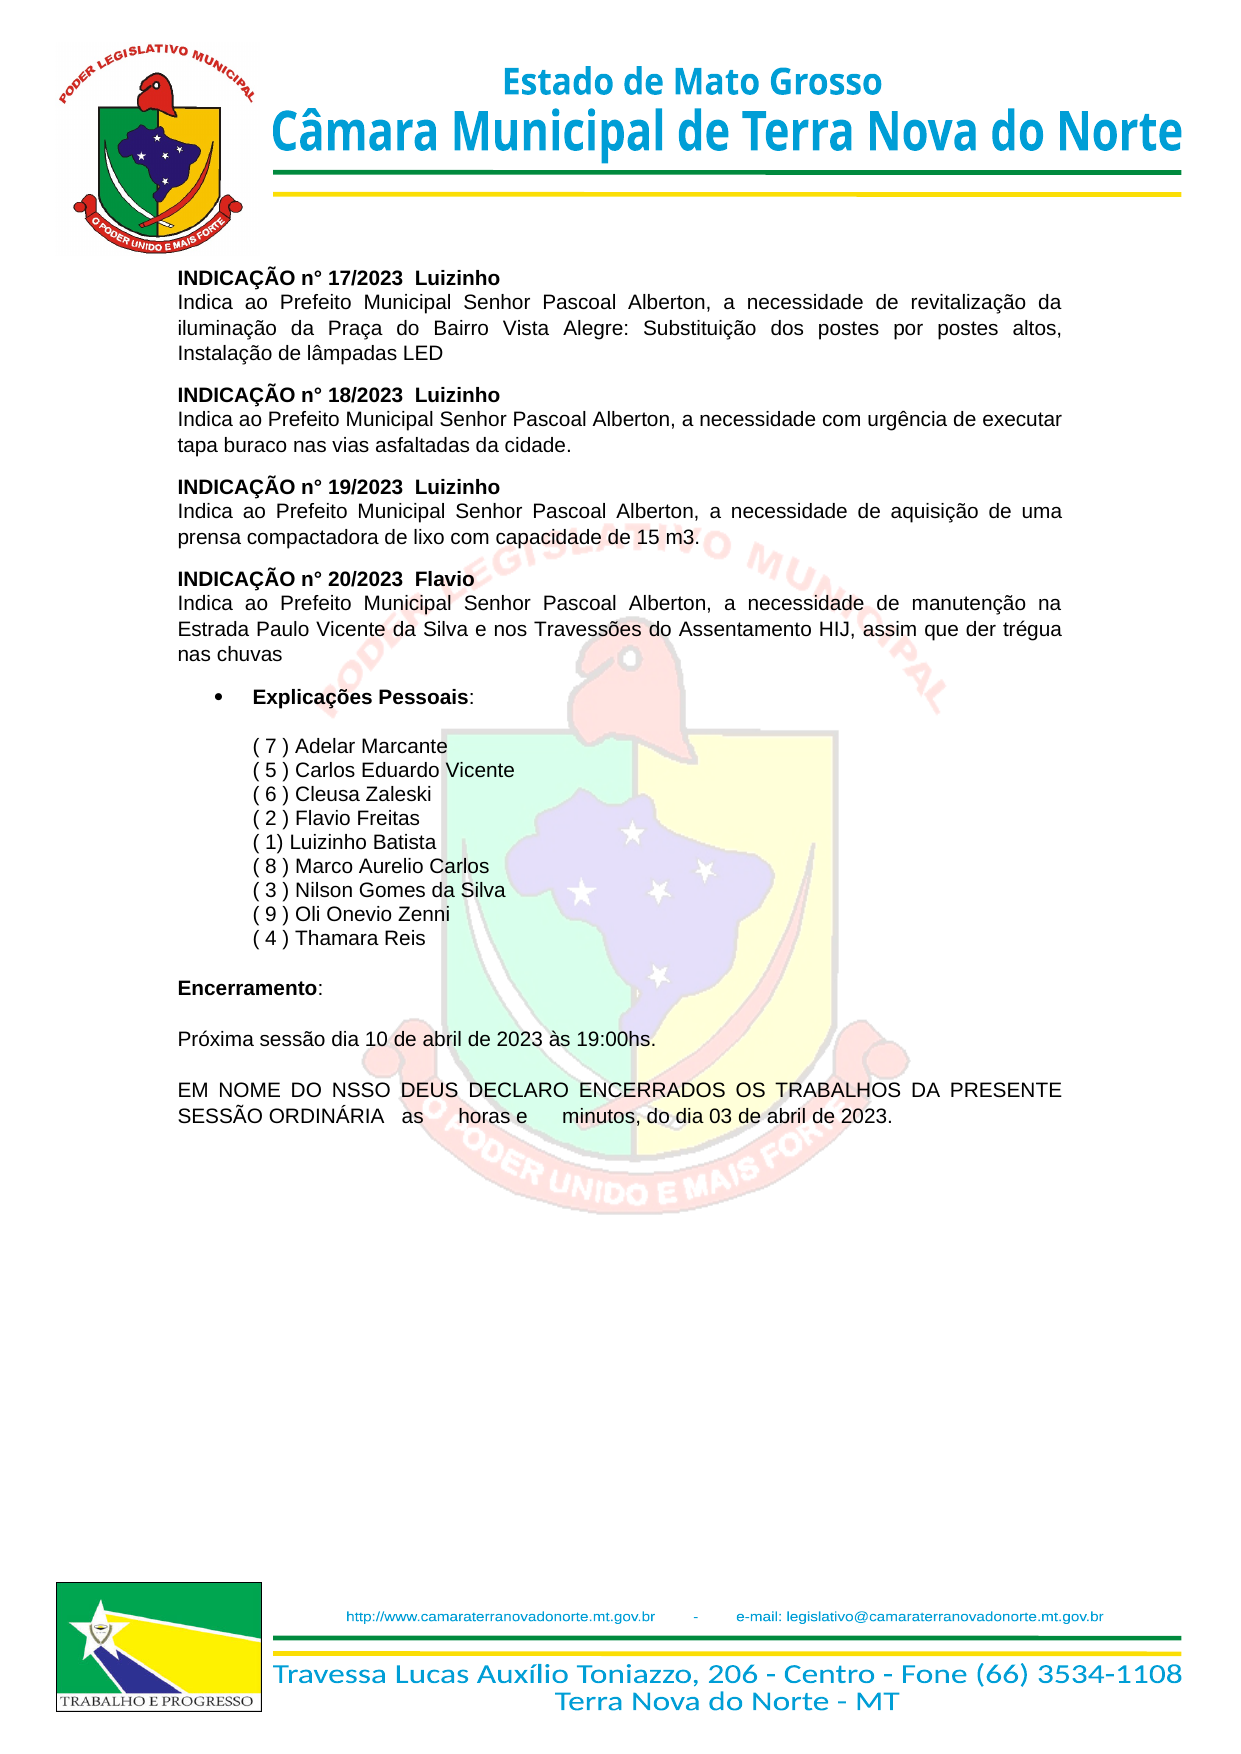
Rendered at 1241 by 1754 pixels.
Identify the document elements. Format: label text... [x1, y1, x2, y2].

text Indica ao Prefeito Municipal Senhor Pascoal Alberton, a necessidade de revitalização da iluminação da Praça do Bairro Vista Alegre: Substituição dos postes por postes altos, Instalação de lâmpadas LED [177, 290, 1063, 365]
list Explicações Pessoais: [215, 684, 303, 709]
text Indica ao Prefeito Municipal Senhor Pascoal Alberton, a necessidade de aquisição de uma prensa compactadora de lixo com capacidade de 15 m3. [177, 499, 1063, 549]
picture [57, 1583, 261, 1711]
text Próxima sessão dia 10 de abril de 2023 às 19:00hs. [177, 1027, 303, 1051]
text INDICAÇÃO n° 19/2023 Luizinho [177, 475, 1063, 499]
list ( 6 ) Cleusa Zaleski [966, 782, 1063, 806]
picture [55, 42, 260, 256]
list ( 9 ) Oli Onevio Zenni [252, 902, 303, 926]
text EM NOME DO NSSO DEUS DECLARO ENCERRADOS OS TRABALHOS DA PRESENTE SESSÃO ORDINÁRIA as horas e minutos, do dia 03 de abril de 2023. [966, 1078, 1063, 1128]
text INDICAÇÃO n° 17/2023 Luizinho [177, 266, 1063, 290]
text Encerramento: [966, 976, 1063, 999]
text EM NOME DO NSSO DEUS DECLARO ENCERRADOS OS TRABALHOS DA PRESENTE SESSÃO ORDINÁRIA as horas e minutos, do dia 03 de abril de 2023. [177, 1078, 303, 1128]
list ( 1) Luizinho Batista [252, 830, 303, 854]
list ( 5 ) Carlos Eduardo Vicente [966, 758, 1063, 782]
list ( 2 ) Flavio Freitas [966, 806, 1063, 830]
text INDICAÇÃO n° 20/2023 Flavio [177, 567, 303, 591]
text Indica ao Prefeito Municipal Senhor Pascoal Alberton, a necessidade de manutenção na Estrada Paulo Vicente da Silva e nos Travessões do Assentamento HIJ, assim que der trégua nas chuvas [177, 591, 303, 666]
text Encerramento: [177, 976, 303, 999]
text Indica ao Prefeito Municipal Senhor Pascoal Alberton, a necessidade de manutenção na Estrada Paulo Vicente da Silva e nos Travessões do Assentamento HIJ, assim que der trégua nas chuvas [966, 591, 1063, 666]
list ( 1) Luizinho Batista [966, 830, 1063, 854]
list ( 3 ) Nilson Gomes da Silva [966, 878, 1063, 902]
list ( 3 ) Nilson Gomes da Silva [252, 878, 303, 902]
text Próxima sessão dia 10 de abril de 2023 às 19:00hs. [966, 1027, 1063, 1051]
list ( 2 ) Flavio Freitas [252, 806, 303, 830]
list ( 4 ) Thamara Reis [966, 926, 1063, 950]
text INDICAÇÃO n° 18/2023 Luizinho [177, 383, 1063, 407]
list ( 8 ) Marco Aurelio Carlos [966, 854, 1063, 878]
list ( 4 ) Thamara Reis [252, 926, 303, 950]
text INDICAÇÃO n° 20/2023 Flavio [966, 567, 1063, 591]
list Explicações Pessoais: [966, 684, 1063, 709]
list ( 9 ) Oli Onevio Zenni [966, 902, 1063, 926]
list ( 8 ) Marco Aurelio Carlos [252, 854, 303, 878]
list ( 7 ) Adelar Marcante [966, 734, 1063, 758]
list ( 6 ) Cleusa Zaleski [252, 782, 303, 806]
text Indica ao Prefeito Municipal Senhor Pascoal Alberton, a necessidade com urgência de executar tapa buraco nas vias asfaltadas da cidade. [177, 407, 1063, 457]
picture [860, 1611, 868, 1623]
list ( 5 ) Carlos Eduardo Vicente [252, 758, 303, 782]
list ( 7 ) Adelar Marcante [252, 734, 303, 758]
